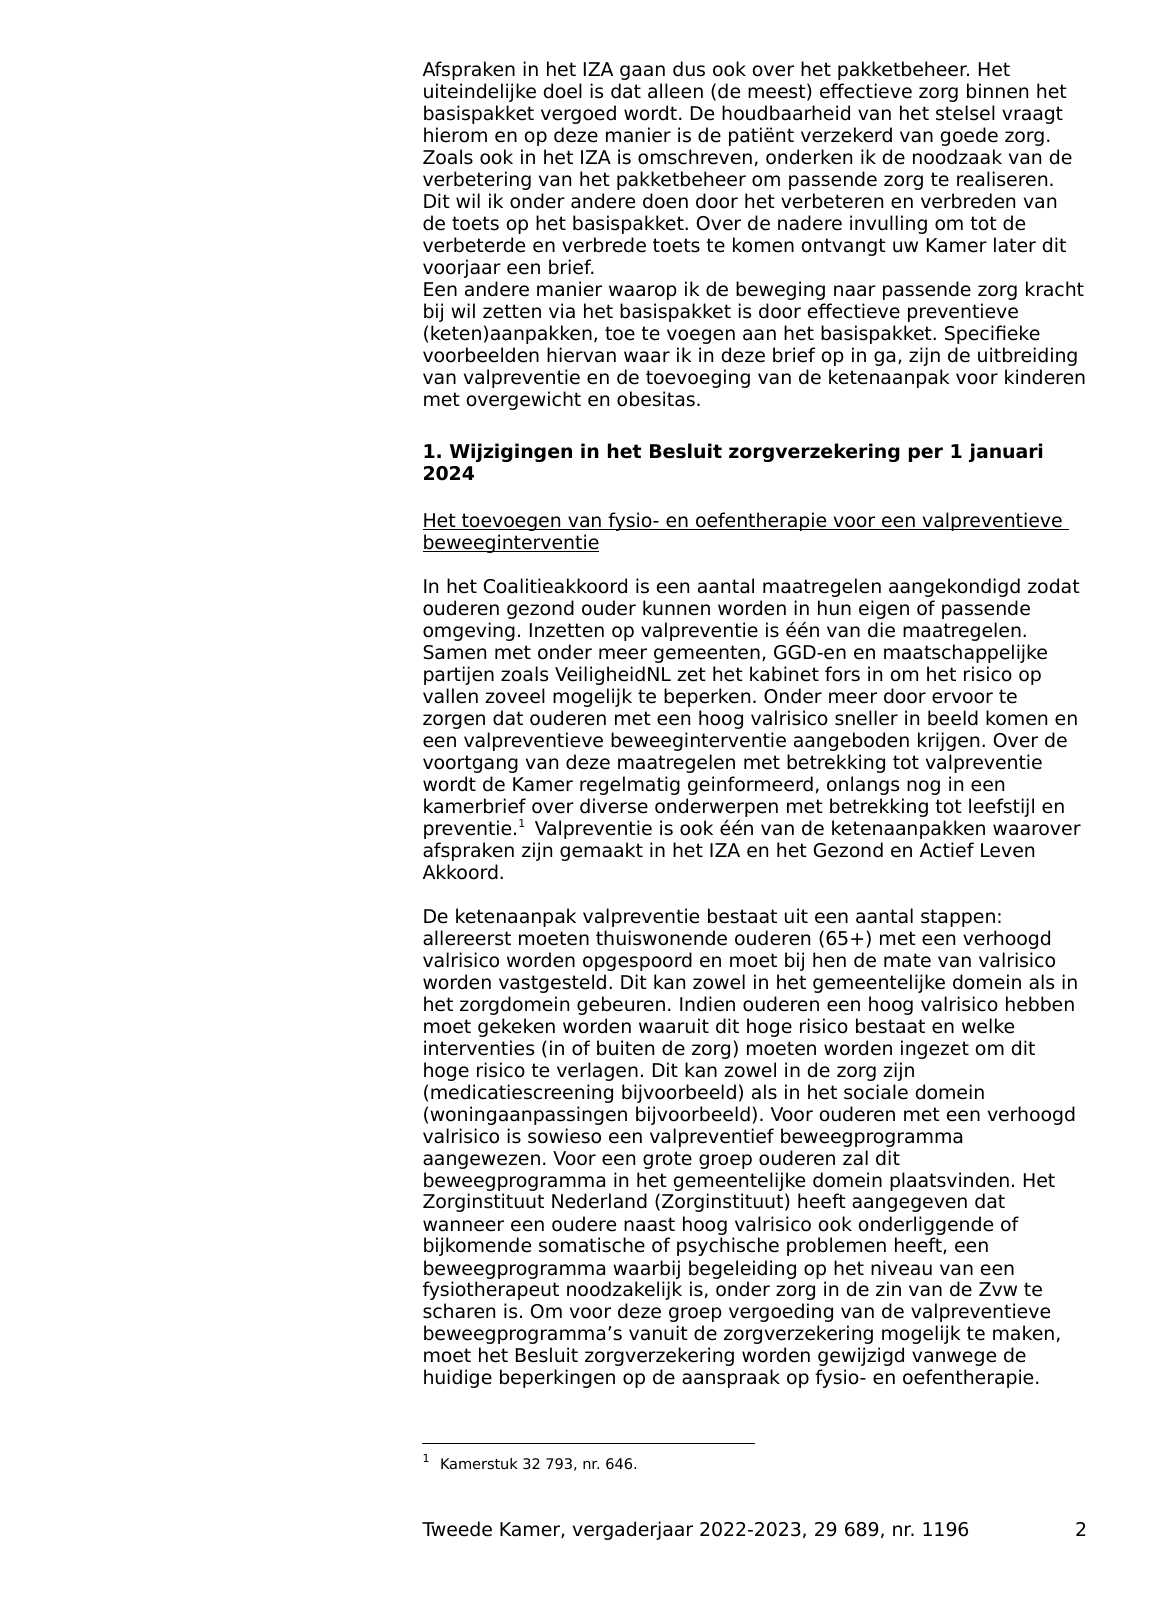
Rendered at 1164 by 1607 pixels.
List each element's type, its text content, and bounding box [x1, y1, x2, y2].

text In het Coalitieakkoord is een aantal maatregelen aangekondigd zodat ouderen gezond ouder kunnen worden in hun eigen of passende omgeving. Inzetten op valpreventie is één van die maatregelen. Samen met onder meer gemeenten, GGD-en en maatschappelijke partijen zoals VeiligheidNL zet het kabinet fors in om het risico op vallen zoveel mogelijk te beperken. Onder meer door ervoor te zorgen dat ouderen met een hoog valrisico sneller in beeld komen en een valpreventieve beweeginterventie aangeboden krijgen. Over de voortgang van deze maatregelen met betrekking tot valpreventie wordt de Kamer regelmatig geinformeerd, onlangs nog in een kamerbrief over diverse onderwerpen met betrekking tot leefstijl en preventie. Valpreventie is ook één van de ketenaanpakken waarover afspraken zijn gemaakt in het IZA en het Gezond en Actief Leven Akkoord. [422, 576, 1087, 883]
text De ketenaanpak valpreventie bestaat uit een aantal stappen: allereerst moeten thuiswonende ouderen (65+) met een verhoogd valrisico worden opgespoord en moet bij hen de mate van valrisico worden vastgesteld. Dit kan zowel in het gemeentelijke domein als in het zorgdomein gebeuren. Indien ouderen een hoog valrisico hebben moet gekeken worden waaruit dit hoge risico bestaat en welke interventies (in of buiten de zorg) moeten worden ingezet om dit hoge risico te verlagen. Dit kan zowel in de zorg zijn (medicatiescreening bijvoorbeeld) als in het sociale domein (woningaanpassingen bijvoorbeeld). Voor ouderen met een verhoogd valrisico is sowieso een valpreventief beweegprogramma aangewezen. Voor een grote groep ouderen zal dit beweegprogramma in het gemeentelijke domein plaatsvinden. Het Zorginstituut Nederland (Zorginstituut) heeft aangegeven dat wanneer een oudere naast hoog valrisico ook onderliggende of bijkomende somatische of psychische problemen heeft, een beweegprogramma waarbij begeleiding op het niveau van een fysiotherapeut noodzakelijk is, onder zorg in de zin van de Zvw te scharen is. Om voor deze groep vergoeding van de valpreventieve beweegprogramma’s vanuit de zorgverzekering mogelijk te maken, moet het Besluit zorgverzekering worden gewijzigd vanwege de huidige beperkingen op de aanspraak op fysio- en oefentherapie. [422, 906, 1087, 1389]
text Afspraken in het IZA gaan dus ook over het pakketbeheer. Het uiteindelijke doel is dat alleen (de meest) effectieve zorg binnen het basispakket vergoed wordt. De houdbaarheid van het stelsel vraagt hierom en op deze manier is de patiënt verzekerd van goede zorg. Zoals ook in het IZA is omschreven, onderken ik de noodzaak van de verbetering van het pakketbeheer om passende zorg te realiseren. Dit wil ik onder andere doen door het verbeteren en verbreden van de toets op het basispakket. Over de nadere invulling om tot de verbeterde en verbrede toets te komen ontvangt uw Kamer later dit voorjaar een brief. [422, 59, 1087, 279]
text Kamerstuk 32 793, nr. 646. [422, 1452, 1087, 1474]
text Een andere manier waarop ik de beweging naar passende zorg kracht bij wil zetten via het basispakket is door effectieve preventieve (keten)aanpakken, toe te voegen aan het basispakket. Specifieke voorbeelden hiervan waar ik in deze brief op in ga, zijn de uitbreiding van valpreventie en de toevoeging van de ketenaanpak voor kinderen met overgewicht en obesitas. [422, 279, 1087, 411]
subtitle 1. Wijzigingen in het Besluit zorgverzekering per 1 januari 2024 [422, 441, 1087, 485]
subtitle Het toevoegen van fysio- en oefentherapie voor een valpreventieve beweeginterventie [422, 510, 1087, 554]
